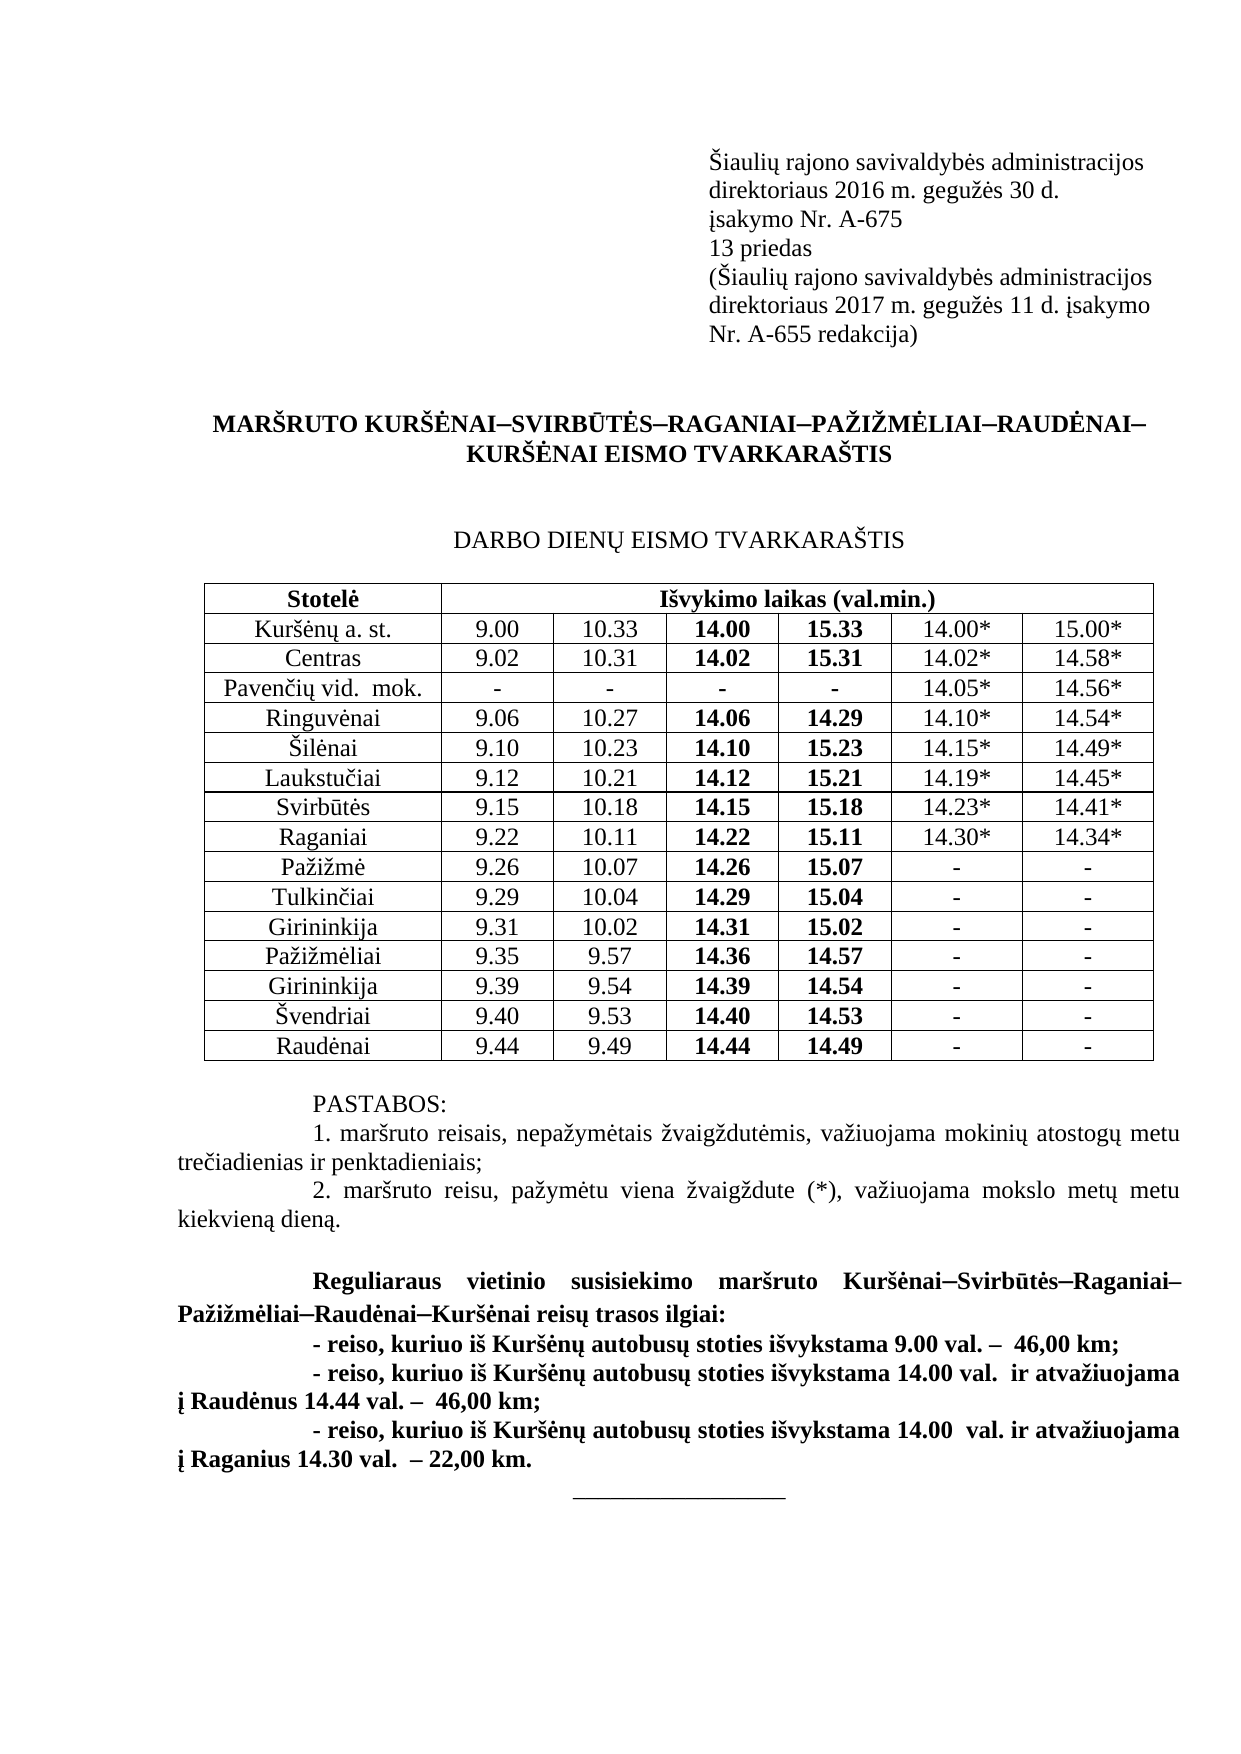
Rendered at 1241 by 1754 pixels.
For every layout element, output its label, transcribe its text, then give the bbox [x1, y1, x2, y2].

table_cell 10.33 [554, 614, 666, 642]
table_cell 14.05* [892, 673, 1022, 702]
table_cell Svirbūtės [205, 793, 441, 821]
table_cell Pažižmė [205, 852, 441, 881]
table_cell - [1023, 882, 1153, 911]
table_cell 14.54* [1023, 703, 1153, 732]
table_cell 9.31 [442, 912, 553, 940]
table_cell 14.12 [667, 763, 778, 791]
table_cell - [1023, 971, 1153, 1000]
table_cell - [892, 882, 1022, 911]
table_cell - [892, 852, 1022, 881]
table_cell 14.40 [667, 1001, 778, 1030]
text 2. maršruto reisu, pažymėtu viena žvaigždute (*), važiuojama mokslo metų metu kiekvieną dieną. [177, 1176, 1181, 1233]
table_cell - [892, 941, 1022, 970]
table_cell 14.30* [892, 822, 1022, 851]
table_cell - [1023, 1031, 1153, 1059]
table_cell - [779, 673, 891, 702]
table_cell 14.56* [1023, 673, 1153, 702]
text direktoriaus 2017 m. gegužės 11 d. įsakymo [709, 291, 1181, 319]
table_cell 9.54 [554, 971, 666, 1000]
table_cell 14.49* [1023, 733, 1153, 762]
table_header Stotelė [205, 584, 441, 613]
table_cell 14.23* [892, 793, 1022, 821]
table_cell 14.49 [779, 1031, 891, 1059]
table_cell 9.10 [442, 733, 553, 762]
table_cell 9.35 [442, 941, 553, 970]
table_cell - [667, 673, 778, 702]
table_cell - [554, 673, 666, 702]
table_cell 14.57 [779, 941, 891, 970]
table_cell 14.29 [667, 882, 778, 911]
table_cell 10.31 [554, 644, 666, 672]
table_header Išvykimo laikas (val.min.) [442, 584, 1153, 613]
table_cell 9.40 [442, 1001, 553, 1030]
table_cell 9.06 [442, 703, 553, 732]
table_cell 15.00* [1023, 614, 1153, 642]
table_cell Švendriai [205, 1001, 441, 1030]
table_cell Pavenčių vid. mok. [205, 673, 441, 702]
table_cell 14.15* [892, 733, 1022, 762]
table_cell 14.02* [892, 644, 1022, 672]
table_cell 15.11 [779, 822, 891, 851]
text Šiaulių rajono savivaldybės administracijos [709, 147, 1181, 176]
table_cell 15.04 [779, 882, 891, 911]
table_cell 14.00 [667, 614, 778, 642]
table_cell 15.23 [779, 733, 891, 762]
text PASTABOS: [177, 1089, 1181, 1118]
table_cell 14.45* [1023, 763, 1153, 791]
table_cell 9.39 [442, 971, 553, 1000]
table_cell 9.15 [442, 793, 553, 821]
text _________________ [177, 1473, 1181, 1501]
text direktoriaus 2016 m. gegužės 30 d. [709, 176, 1181, 204]
table_cell 10.04 [554, 882, 666, 911]
text DARBO DIENŲ EISMO TVARKARAŠTIS [177, 525, 1181, 554]
table_cell 14.53 [779, 1001, 891, 1030]
table_cell 9.57 [554, 941, 666, 970]
table_cell 10.11 [554, 822, 666, 851]
table_cell 9.49 [554, 1031, 666, 1059]
table_cell 10.07 [554, 852, 666, 881]
table_cell 14.39 [667, 971, 778, 1000]
text - reiso, kuriuo iš Kuršėnų autobusų stoties išvykstama 9.00 val. – 46,00 km; [177, 1329, 1181, 1358]
table_cell Raganiai [205, 822, 441, 851]
table_cell 15.02 [779, 912, 891, 940]
text 13 priedas [709, 233, 1181, 262]
table_cell 14.10* [892, 703, 1022, 732]
table_cell Kuršėnų a. st. [205, 614, 441, 642]
text - reiso, kuriuo iš Kuršėnų autobusų stoties išvykstama 14.00 val. ir atvažiuojama į Raudėnus 14.44 val. – 46,00 km; [177, 1358, 1181, 1415]
table_cell 14.02 [667, 644, 778, 672]
text - reiso, kuriuo iš Kuršėnų autobusų stoties išvykstama 14.00 val. ir atvažiuojama į Raganius 14.30 val. – 22,00 km. [177, 1415, 1181, 1473]
text (Šiaulių rajono savivaldybės administracijos [709, 262, 1181, 291]
table_cell - [892, 1001, 1022, 1030]
table_cell 14.19* [892, 763, 1022, 791]
table_cell 15.31 [779, 644, 891, 672]
table_cell 15.07 [779, 852, 891, 881]
table_cell 14.15 [667, 793, 778, 821]
table_cell 14.22 [667, 822, 778, 851]
table_cell 14.26 [667, 852, 778, 881]
table_cell - [442, 673, 553, 702]
table_cell Centras [205, 644, 441, 672]
table_cell 14.34* [1023, 822, 1153, 851]
table_cell 14.54 [779, 971, 891, 1000]
table_cell 9.53 [554, 1001, 666, 1030]
table_cell Girininkija [205, 912, 441, 940]
table_cell - [892, 971, 1022, 1000]
table_cell Šilėnai [205, 733, 441, 762]
table_cell - [1023, 852, 1153, 881]
table_cell 10.27 [554, 703, 666, 732]
table_cell 14.41* [1023, 793, 1153, 821]
table_cell Raudėnai [205, 1031, 441, 1059]
table_cell 9.00 [442, 614, 553, 642]
table_cell 14.58* [1023, 644, 1153, 672]
text 1. maršruto reisais, nepažymėtais žvaigždutėmis, važiuojama mokinių atostogų metu trečiadienias ir penktadieniais; [177, 1118, 1181, 1176]
table_cell 14.44 [667, 1031, 778, 1059]
table_cell - [1023, 941, 1153, 970]
table_cell 10.21 [554, 763, 666, 791]
table_cell 10.02 [554, 912, 666, 940]
table_cell - [1023, 912, 1153, 940]
table_cell 14.36 [667, 941, 778, 970]
table_cell 14.00* [892, 614, 1022, 642]
table_cell Tulkinčiai [205, 882, 441, 911]
text Reguliaraus vietinio susisiekimo maršruto Kuršėnai–Svirbūtės–Raganiai–Pažižmėliai–Raudėnai–Kuršėnai reisų trasos ilgiai: [177, 1262, 1181, 1329]
table_cell 15.21 [779, 763, 891, 791]
table_cell 15.18 [779, 793, 891, 821]
table_cell - [892, 1031, 1022, 1059]
table_cell 14.31 [667, 912, 778, 940]
table_cell 15.33 [779, 614, 891, 642]
table_cell Pažižmėliai [205, 941, 441, 970]
table_cell 9.29 [442, 882, 553, 911]
table_cell 9.02 [442, 644, 553, 672]
table_cell Ringuvėnai [205, 703, 441, 732]
text Nr. A-655 redakcija) [709, 319, 1181, 348]
table_cell 9.26 [442, 852, 553, 881]
table_cell - [1023, 1001, 1153, 1030]
table_cell 10.23 [554, 733, 666, 762]
table_cell - [892, 912, 1022, 940]
text įsakymo Nr. A-675 [709, 204, 1181, 233]
table_cell Girininkija [205, 971, 441, 1000]
table_cell 14.06 [667, 703, 778, 732]
table_cell Laukstučiai [205, 763, 441, 791]
table_cell 14.10 [667, 733, 778, 762]
table_cell 9.12 [442, 763, 553, 791]
table_cell 9.44 [442, 1031, 553, 1059]
table_cell 14.29 [779, 703, 891, 732]
table_cell 9.22 [442, 822, 553, 851]
table_cell 10.18 [554, 793, 666, 821]
text MARŠRUTO KURŠĖNAI–SVIRBŪTĖS–RAGANIAI–PAŽIŽMĖLIAI–RAUDĖNAI–KURŠĖNAI EISMO TVARKARAŠTIS [177, 406, 1181, 468]
